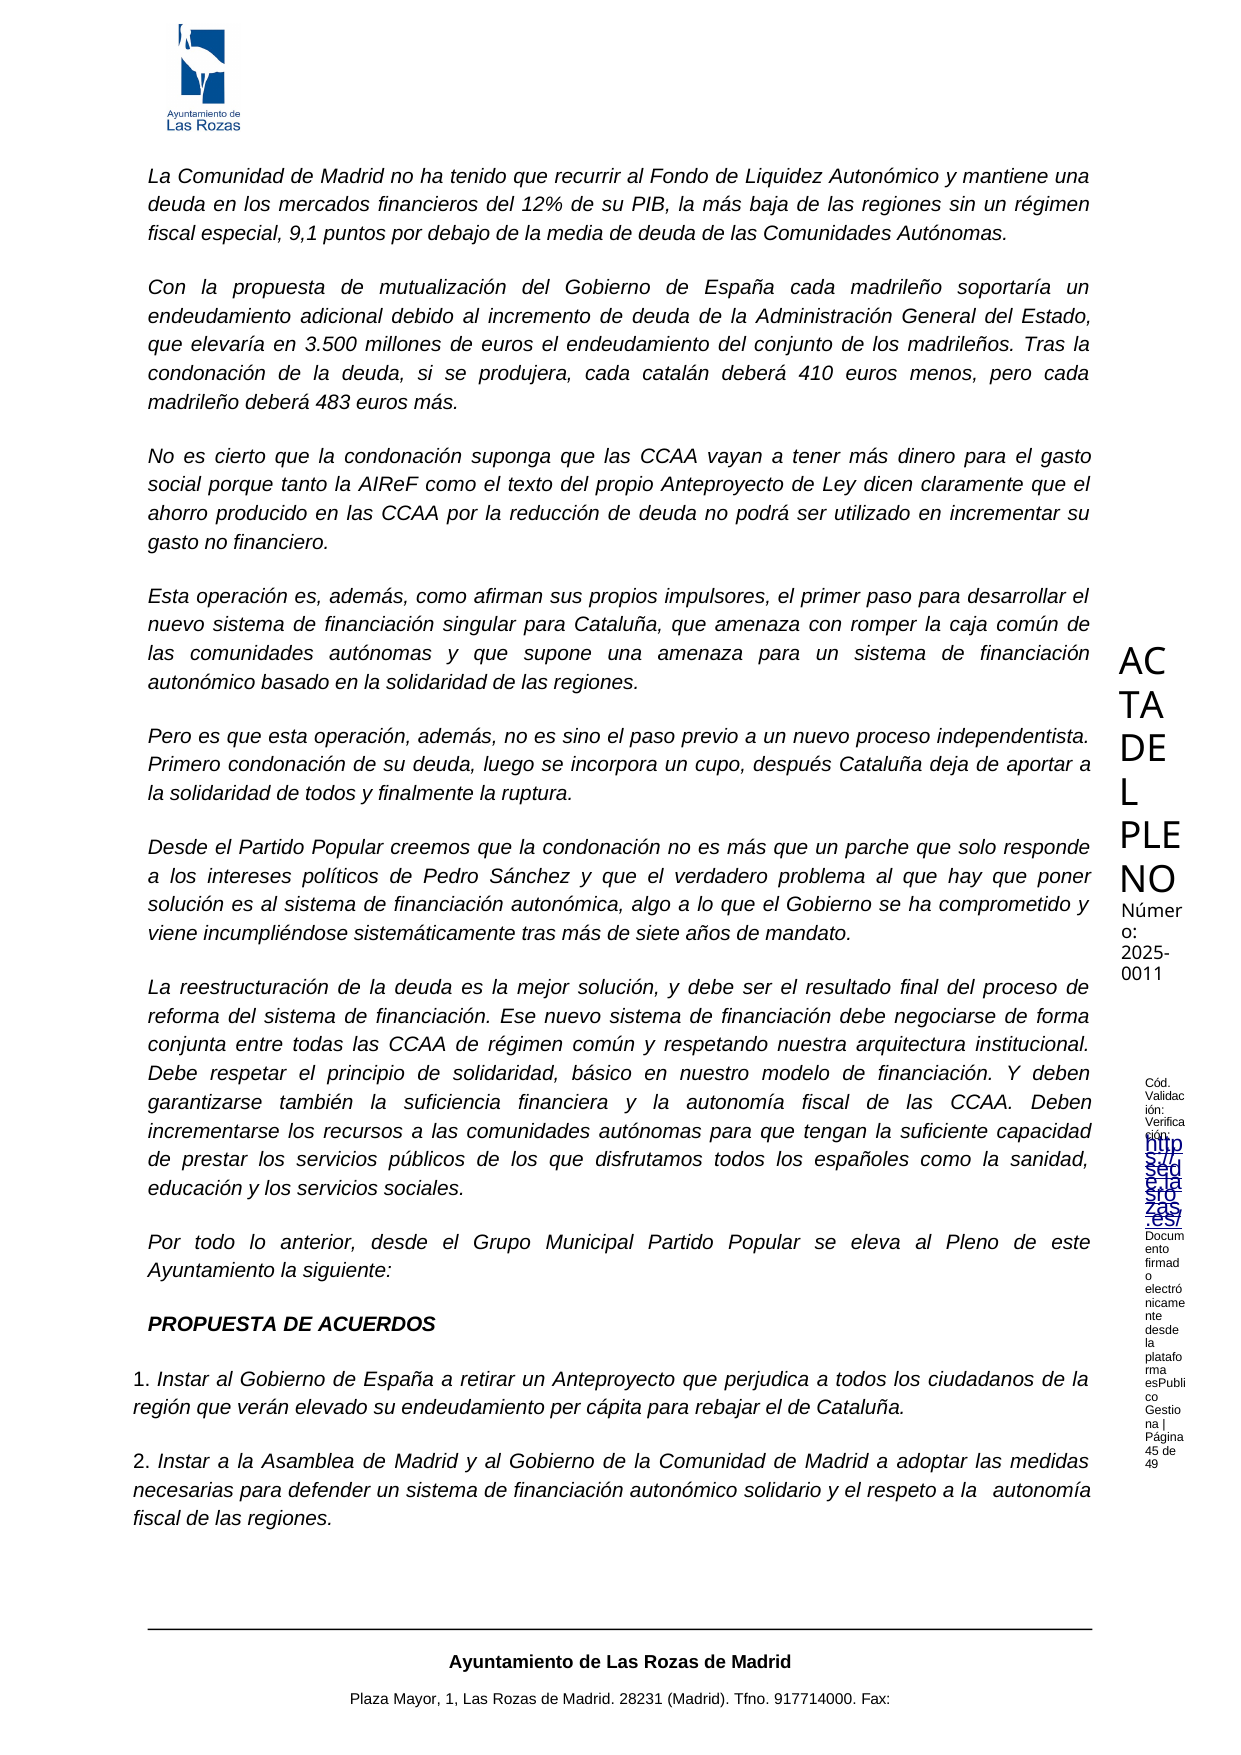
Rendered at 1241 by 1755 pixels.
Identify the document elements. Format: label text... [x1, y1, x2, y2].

text La reestructuración de la deuda es la mejor solución, y debe ser el resultado final del proceso de reforma del sistema de financiación. Ese nuevo sistema de financiación debe negociarse de forma conjunta entre todas las CCAA de régimen común y respetando nuestra arquitectura institucional. Debe respetar el principio de solidaridad, básico en nuestro modelo de financiación. Y deben garantizarse también la suficiencia financiera y la autonomía fiscal de las CCAA. Deben incrementarse los recursos a las comunidades autónomas para que tengan la suficiente capacidad de prestar los servicios públicos de los que disfrutamos todos los españoles como la sanidad, educación y los servicios sociales. [148, 975, 1093, 1200]
text La Comunidad de Madrid no ha tenido que recurrir al Fondo de Liquidez Autonómico y mantiene una deuda en los mercados financieros del 12% de su PIB, la más baja de las regiones sin un régimen fiscal especial, 9,1 puntos por debajo de la media de deuda de las Comunidades Autónomas. [148, 163, 1093, 245]
text No es cierto que la condonación suponga que las CCAA vayan a tener más dinero para el gasto social porque tanto la AIReF como el texto del propio Anteproyecto de Ley dicen claramente que el ahorro producido en las CCAA por la reducción de deuda no podrá ser utilizado en incrementar su gasto no financiero. [148, 443, 1093, 554]
text Pero es que esta operación, además, no es sino el paso previo a un nuevo proceso independentista. Primero condonación de su deuda, luego se incorpora un cupo, después Cataluña deja de aportar a la solidaridad de todos y finalmente la ruptura. [148, 723, 1093, 805]
list Instar al Gobierno de España a retirar un Anteproyecto que perjudica a todos los ciudadanos de la región que verán elevado su endeudamiento per cápita para rebajar el de Cataluña. [133, 1366, 1093, 1419]
text Documento firmado electrónicamente desde la plataforma esPublico Gestiona | Página 45 de 49 [1145, 1229, 1186, 1471]
subtitle PROPUESTA DE ACUERDOS [148, 1312, 1093, 1336]
text Por todo lo anterior, desde el Grupo Municipal Partido Popular se eleva al Pleno de este Ayuntamiento la siguiente: [148, 1229, 1093, 1282]
list Instar a la Asamblea de Madrid y al Gobierno de la Comunidad de Madrid a adoptar las medidas necesarias para defender un sistema de financiación autonómico solidario y el respeto a la autonomía fiscal de las regiones. [133, 1449, 1093, 1530]
text Desde el Partido Popular creemos que la condonación no es más que un parche que solo responde a los intereses políticos de Pedro Sánchez y que el verdadero problema al que hay que poner solución es al sistema de financiación autonómica, algo a lo que el Gobierno se ha comprometido y viene incumpliéndose sistemáticamente tras más de siete años de mandato. [148, 835, 1093, 945]
text Cód. Validación: [1145, 1077, 1186, 1117]
text Esta operación es, además, como afirman sus propios impulsores, el primer paso para desarrollar el nuevo sistema de financiación singular para Cataluña, que amenaza con romper la caja común de las comunidades autónomas y que supone una amenaza para un sistema de financiación autonómico basado en la solidaridad de las regiones. [148, 583, 1093, 694]
text Verificación: https://sede.lasrozas.es/ [1145, 1117, 1186, 1229]
text ACTA DEL PLENO [1119, 640, 1185, 901]
text Número: 2025-0011 Fecha: 23/10/2025 [1121, 901, 1185, 985]
text Con la propuesta de mutualización del Gobierno de España cada madrileño soportaría un endeudamiento adicional debido al incremento de deuda de la Administración General del Estado, que elevaría en 3.500 millones de euros el endeudamiento del conjunto de los madrileños. Tras la condonación de la deuda, si se produjera, cada catalán deberá 410 euros menos, pero cada madrileño deberá 483 euros más. [148, 275, 1093, 414]
